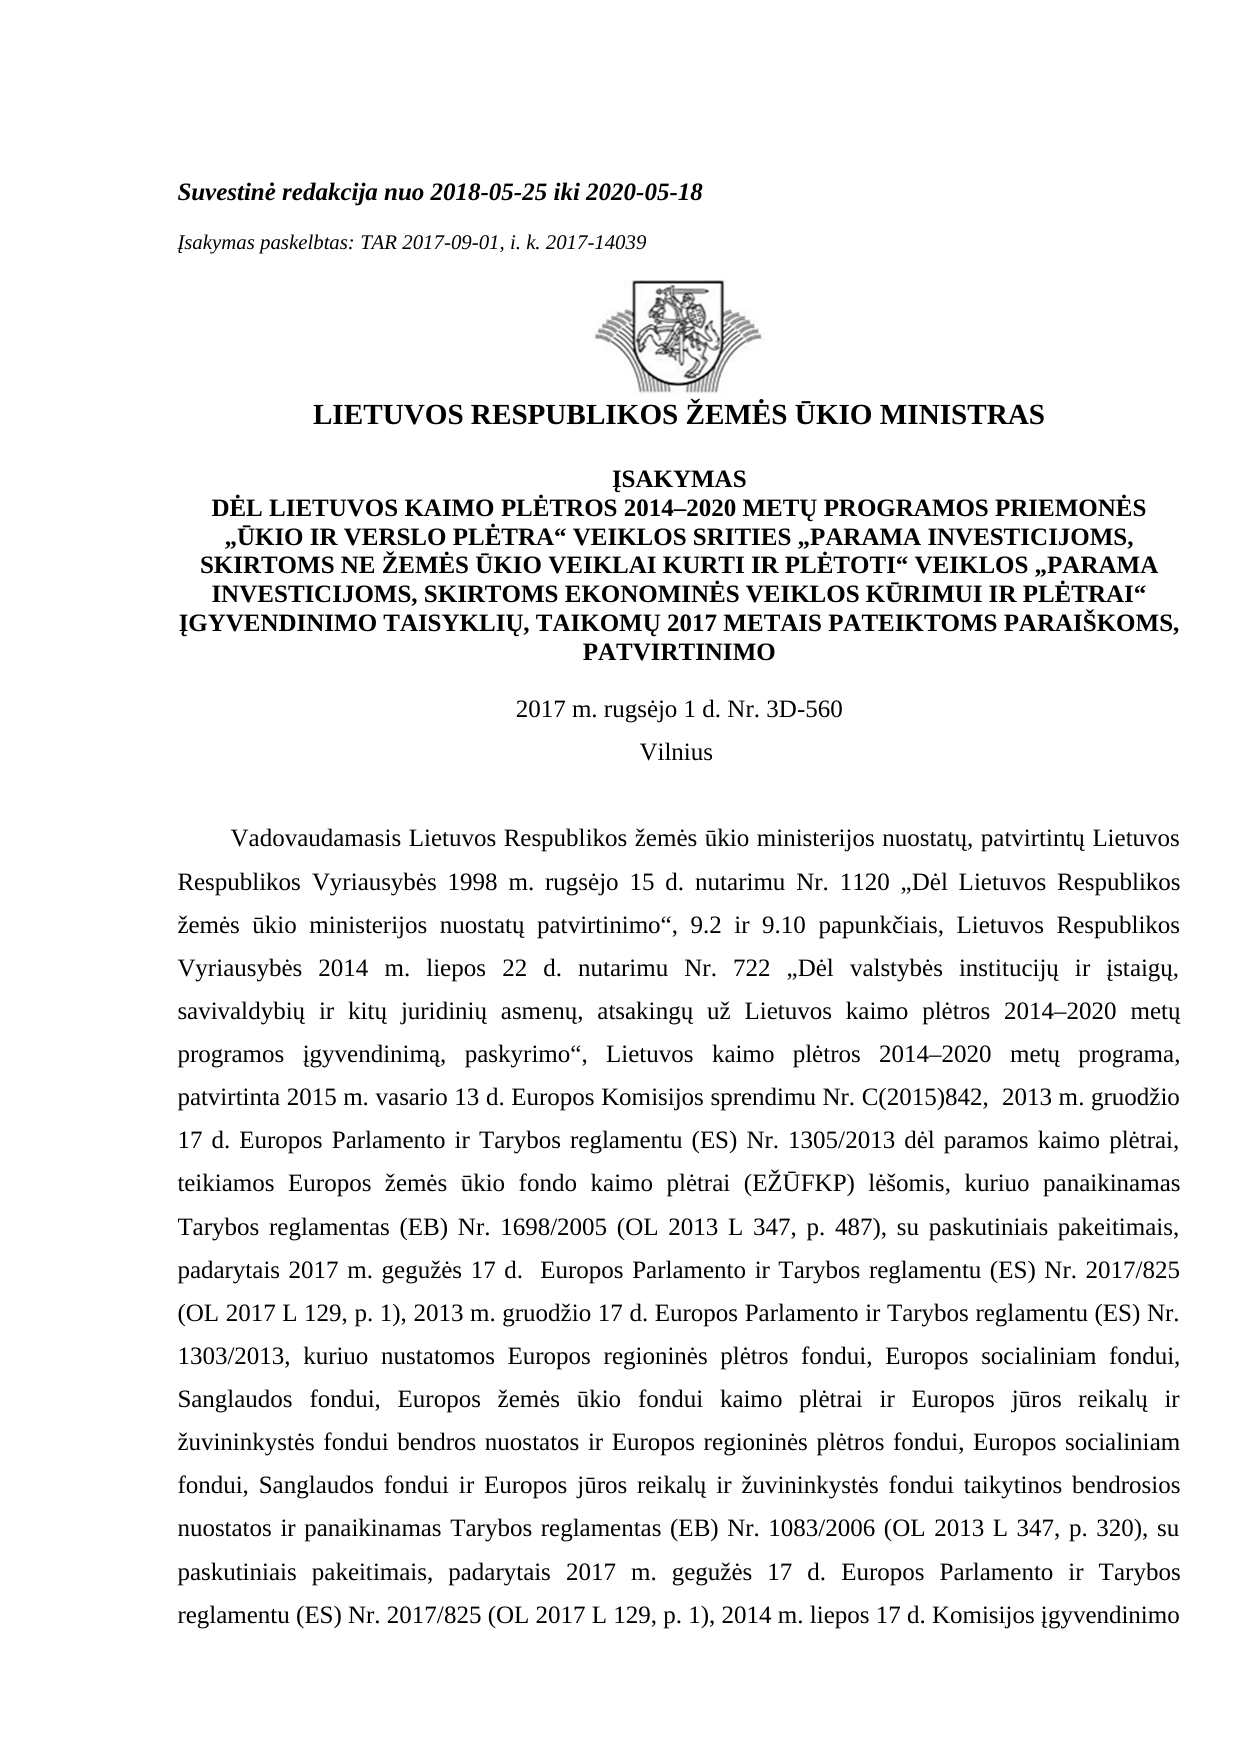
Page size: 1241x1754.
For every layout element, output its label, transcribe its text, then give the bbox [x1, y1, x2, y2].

text Vilnius [177, 737, 1181, 766]
text LIETUVOS RESPUBLIKOS ŽEMĖS ŪKIO MINISTRAS [177, 397, 1181, 431]
text ĮSAKYMAS [177, 464, 1181, 493]
text Įsakymas paskelbtas: TAR 2017-09-01, i. k. 2017-14039 [177, 230, 1181, 254]
text Vadovaudamasis Lietuvos Respublikos žemės ūkio ministerijos nuostatų, patvirtintų Lietuvos Respublikos Vyriausybės 1998 m. rugsėjo 15 d. nutarimu Nr. 1120 „Dėl Lietuvos Respublikos žemės ūkio ministerijos nuostatų patvirtinimo“, 9.2 ir 9.10 papunkčiais, Lietuvos Respublikos Vyriausybės 2014 m. liepos 22 d. nutarimu Nr. 722 „Dėl valstybės institucijų ir įstaigų, savivaldybių ir kitų juridinių asmenų, atsakingų už Lietuvos kaimo plėtros 2014–2020 metų programos įgyvendinimą, paskyrimo“, Lietuvos kaimo plėtros 2014–2020 metų programa, patvirtinta 2015 m. vasario 13 d. Europos Komisijos sprendimu Nr. C(2015)842, 2013 m. gruodžio 17 d. Europos Parlamento ir Tarybos reglamentu (ES) Nr. 1305/2013 dėl paramos kaimo plėtrai, teikiamos Europos žemės ūkio fondo kaimo plėtrai (EŽŪFKP) lėšomis, kuriuo panaikinamas Tarybos reglamentas (EB) Nr. 1698/2005 (OL 2013 L 347, p. 487), su paskutiniais pakeitimais, padarytais 2017 m. gegužės 17 d. Europos Parlamento ir Tarybos reglamentu (ES) Nr. 2017/825 (OL 2017 L 129, p. 1), 2013 m. gruodžio 17 d. Europos Parlamento ir Tarybos reglamentu (ES) Nr. 1303/2013, kuriuo nustatomos Europos regioninės plėtros fondui, Europos socialiniam fondui, Sanglaudos fondui, Europos žemės ūkio fondui kaimo plėtrai ir Europos jūros reikalų ir žuvininkystės fondui bendros nuostatos ir Europos regioninės plėtros fondui, Europos socialiniam fondui, Sanglaudos fondui ir Europos jūros reikalų ir žuvininkystės fondui taikytinos bendrosios nuostatos ir panaikinamas Tarybos reglamentas (EB) Nr. 1083/2006 (OL 2013 L 347, p. 320), su paskutiniais pakeitimais, padarytais 2017 m. gegužės 17 d. Europos Parlamento ir Tarybos reglamentu (ES) Nr. 2017/825 (OL 2017 L 129, p. 1), 2014 m. liepos 17 d. Komisijos įgyvendinimo [177, 823, 1181, 1628]
text Suvestinė redakcija nuo 2018-05-25 iki 2020-05-18 [177, 177, 1181, 206]
text 2017 m. rugsėjo 1 d. Nr. 3D-560 [177, 694, 1181, 723]
text DĖL LIETUVOS KAIMO PLĖTROS 2014–2020 METŲ PROGRAMOS PRIEMONĖS „ŪKIO IR VERSLO PLĖTRA“ VEIKLOS SRITIES „PARAMA INVESTICIJOMS, SKIRTOMS NE ŽEMĖS ŪKIO VEIKLAI KURTI IR PLĖTOTI“ VEIKLOS „PARAMA INVESTICIJOMS, SKIRTOMS EKONOMINĖS VEIKLOS KŪRIMUI IR PLĖTRAI“ ĮGYVENDINIMO TAISYKLIŲ, TAIKOMŲ 2017 METAIS PATEIKTOMS PARAIŠKOMS, PATVIRTINIMO [177, 493, 1181, 665]
